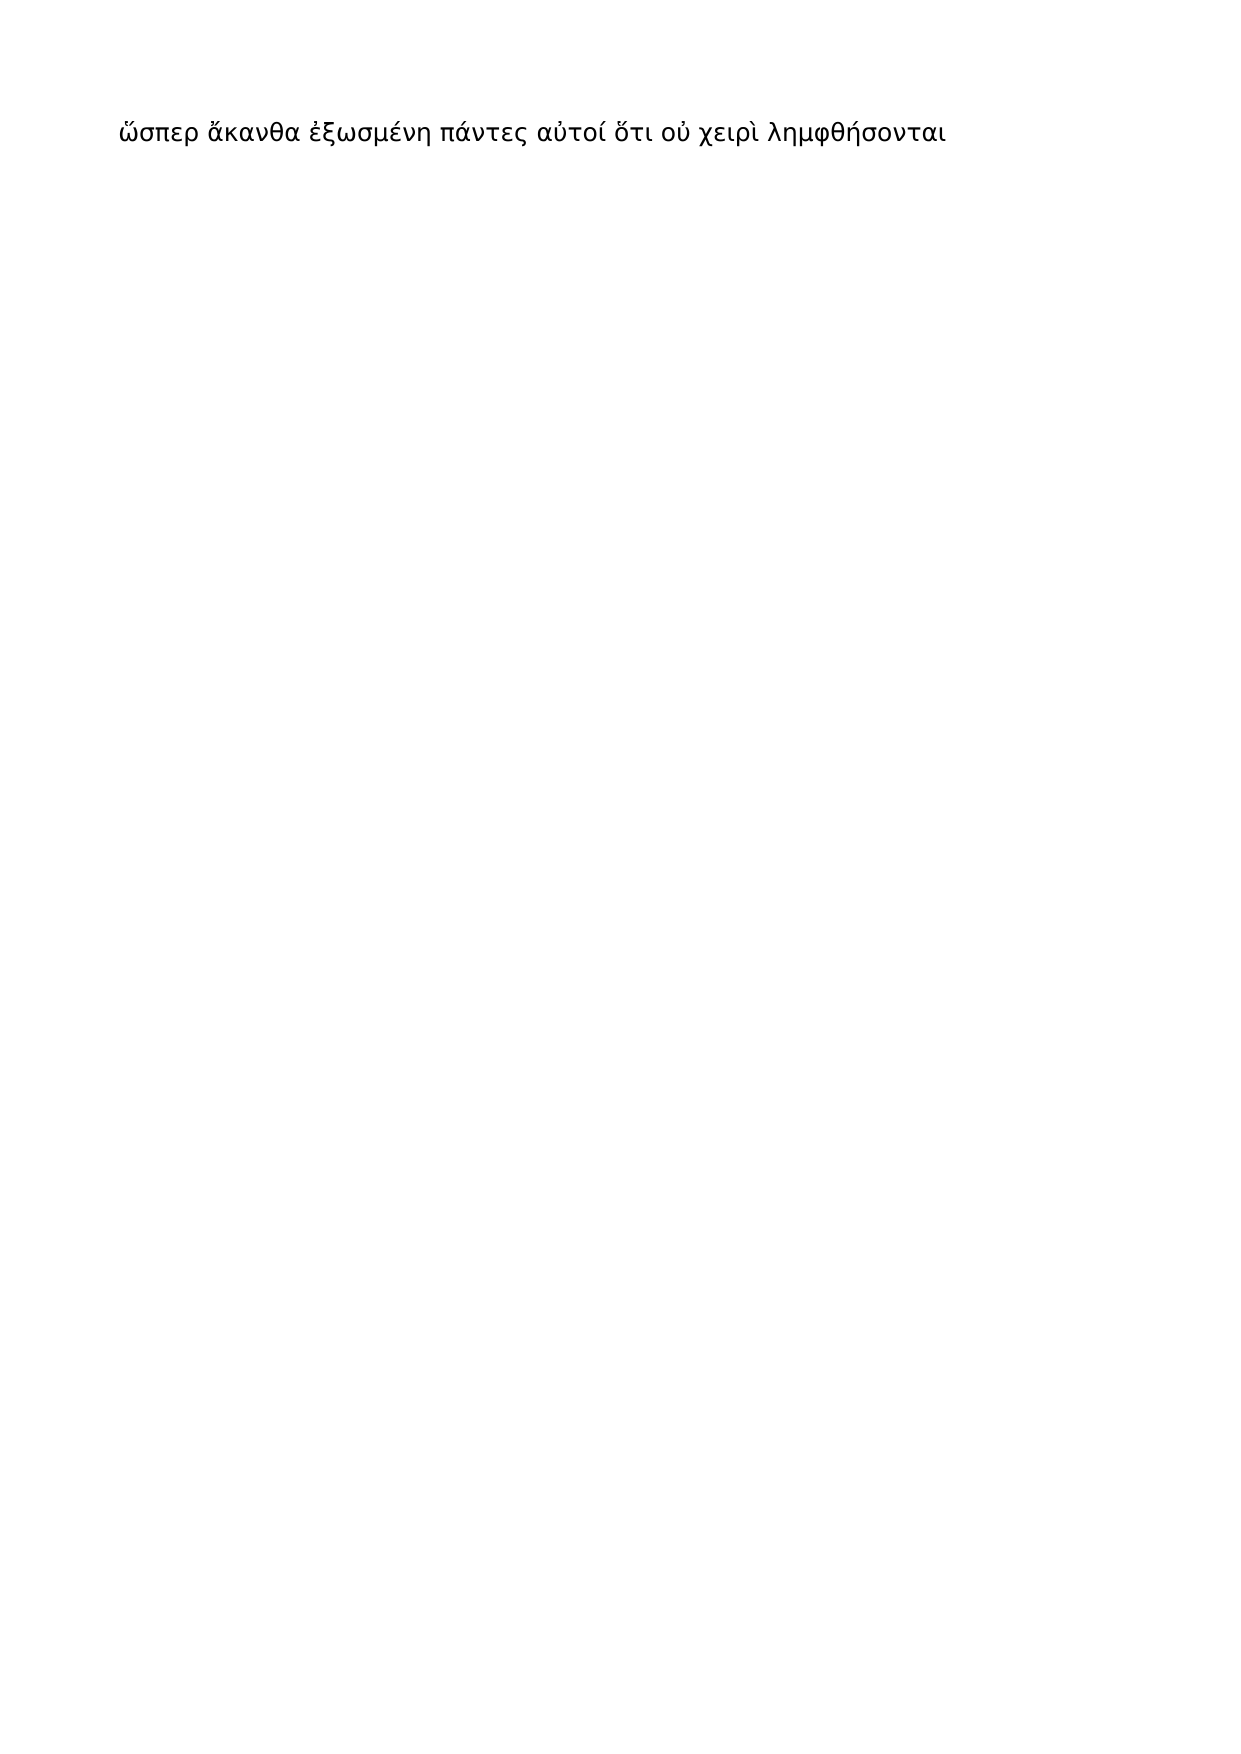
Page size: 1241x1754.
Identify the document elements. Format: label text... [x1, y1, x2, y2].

text ὥσπερ ἄκανθα ἐξωσμένη πάντες αὐτοί ὅτι οὐ χειρὶ λημφθήσονται [118, 118, 1122, 147]
